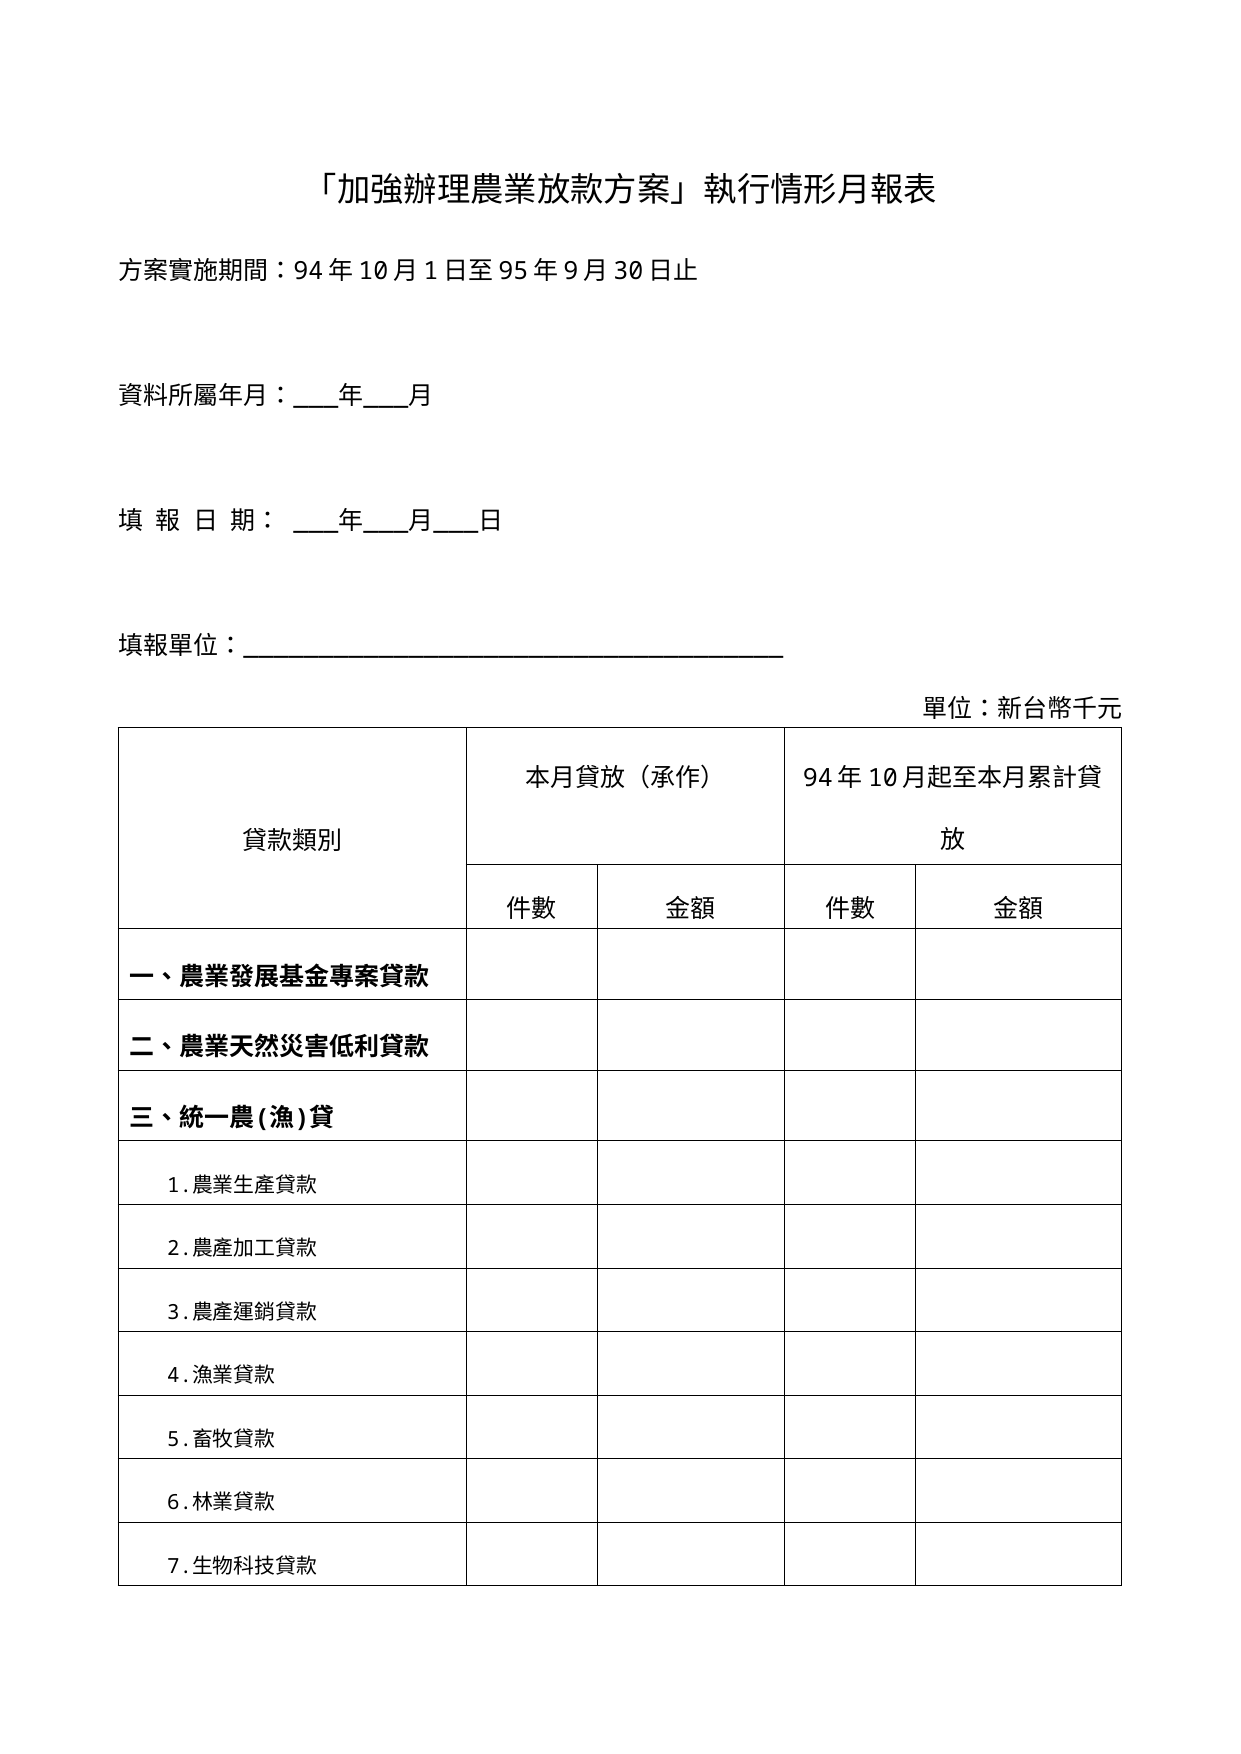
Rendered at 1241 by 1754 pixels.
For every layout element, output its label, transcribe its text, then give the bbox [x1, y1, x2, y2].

text 填報單位：____________________________________ [118, 602, 1122, 664]
table_cell [598, 1459, 784, 1522]
table_cell [785, 1396, 915, 1458]
table_cell [916, 1396, 1121, 1458]
text 「加強辦理農業放款方案」執行情形月報表 [118, 146, 1122, 208]
table_cell [467, 1269, 597, 1331]
table_cell 件數 [785, 865, 915, 928]
table_cell [916, 1459, 1121, 1522]
table_cell [467, 1396, 597, 1458]
table_header 貸款類別 [119, 728, 466, 928]
table_cell 6.林業貸款 [119, 1459, 466, 1522]
table_cell 金額 [916, 865, 1121, 928]
text 單位：新台幣千元 [118, 664, 1122, 727]
table_cell 三、統一農(漁)貸 [119, 1071, 466, 1140]
table_cell [785, 1205, 915, 1267]
table_cell [598, 1269, 784, 1331]
table_cell [916, 1332, 1121, 1394]
table_cell [598, 1332, 784, 1394]
table_cell [785, 929, 915, 999]
text 填 報 日 期： ___年___月___日 [118, 477, 1122, 539]
table_cell [785, 1071, 915, 1140]
table_cell [467, 1459, 597, 1522]
table_cell [785, 1141, 915, 1204]
table_cell [467, 1332, 597, 1394]
table_cell [598, 1000, 784, 1069]
table_cell [785, 1269, 915, 1331]
table_cell [598, 1396, 784, 1458]
table_cell [785, 1332, 915, 1394]
table_cell [598, 1071, 784, 1140]
table_cell [598, 929, 784, 999]
table_cell 4.漁業貸款 [119, 1332, 466, 1394]
table_cell [916, 929, 1121, 999]
table_header 94年10月起至本月累計貸放 [785, 728, 1121, 864]
table_cell [467, 1000, 597, 1069]
table_cell [785, 1523, 915, 1585]
table_cell [916, 1523, 1121, 1585]
table_cell [467, 1205, 597, 1267]
text 資料所屬年月：___年___月 [118, 352, 1122, 414]
text 方案實施期間：94年10月1日至95年9月30日止 [118, 227, 1122, 289]
table_cell [916, 1000, 1121, 1069]
table_cell 金額 [598, 865, 784, 928]
table_cell 件數 [467, 865, 597, 928]
table_cell [467, 1523, 597, 1585]
table_cell 二、農業天然災害低利貸款 [119, 1000, 466, 1069]
table_cell [785, 1000, 915, 1069]
table_cell 1.農業生產貸款 [119, 1141, 466, 1204]
table_cell 3.農產運銷貸款 [119, 1269, 466, 1331]
table_cell 5.畜牧貸款 [119, 1396, 466, 1458]
table_cell [467, 1141, 597, 1204]
table_cell [916, 1071, 1121, 1140]
table_cell [785, 1459, 915, 1522]
table_cell [598, 1205, 784, 1267]
table_header 本月貸放（承作） [467, 728, 784, 864]
table_cell [467, 929, 597, 999]
table_cell [467, 1071, 597, 1140]
table_cell [916, 1269, 1121, 1331]
table_cell [916, 1141, 1121, 1204]
table_cell [916, 1205, 1121, 1267]
table_cell 一、農業發展基金專案貸款 [119, 929, 466, 999]
table_cell [598, 1523, 784, 1585]
table_cell 2.農產加工貸款 [119, 1205, 466, 1267]
table_cell [598, 1141, 784, 1204]
table_cell 7.生物科技貸款 [119, 1523, 466, 1585]
